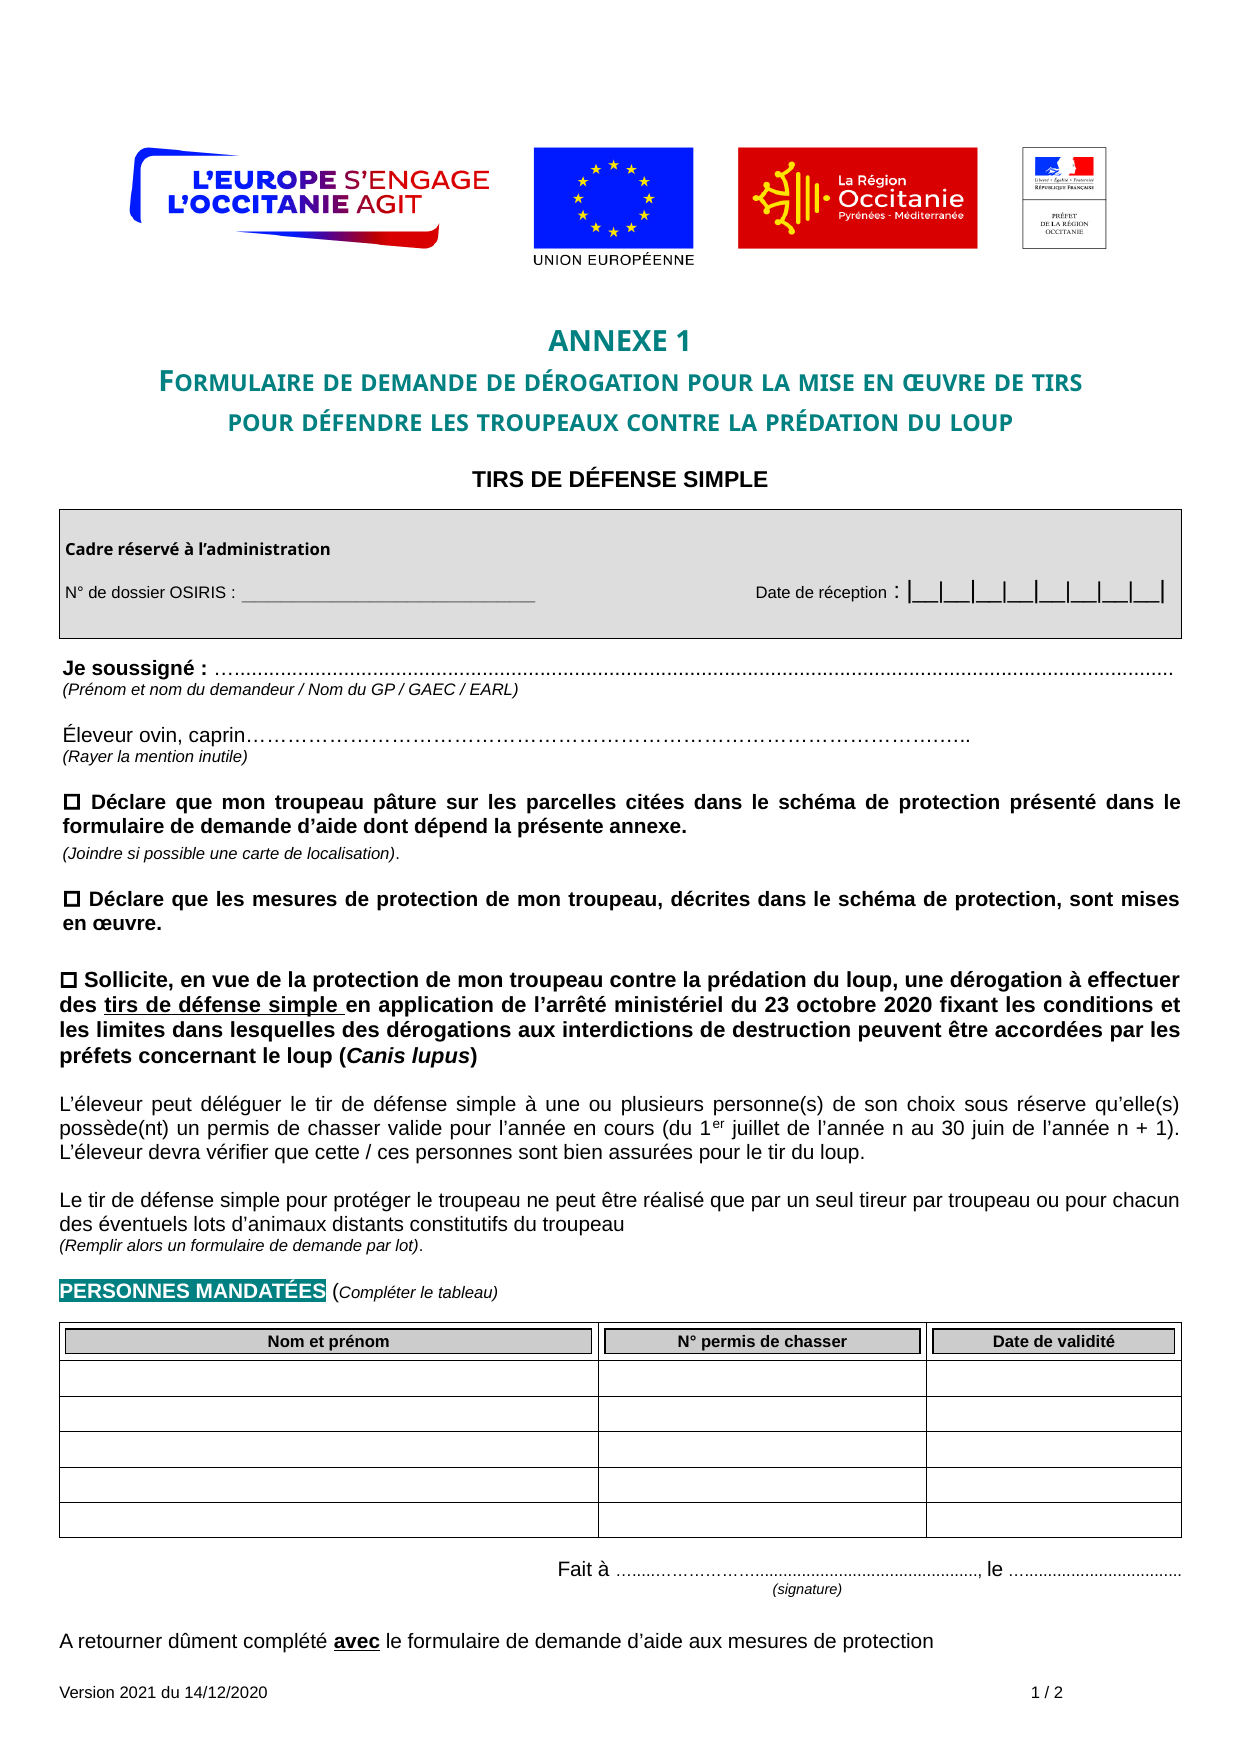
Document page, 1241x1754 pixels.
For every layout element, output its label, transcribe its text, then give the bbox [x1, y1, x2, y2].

text A retourner dûment complété avec le formulaire de demande d’aide aux mesures de protection [59, 1629, 1182, 1653]
table_cell [60, 1397, 598, 1431]
table_cell [599, 1503, 926, 1537]
table_cell [927, 1468, 1181, 1502]
text  Déclare que les mesures de protection de mon troupeau, décrites dans le schéma de protection, sont mises en œuvre. [62, 887, 1182, 934]
table_header Date de validité [927, 1323, 1181, 1360]
text Éleveur ovin, caprin……………………………………………………………………………………….….. [62, 722, 1182, 746]
text Personnes mandatées (Compléter le tableau) [59, 1278, 1182, 1302]
text  Déclare que mon troupeau pâture sur les parcelles citées dans le schéma de protection présenté dans le formulaire de demande d’aide dont dépend la présente annexe. [62, 789, 1182, 837]
text L’éleveur peut déléguer le tir de défense simple à une ou plusieurs personne(s) de son choix sous réserve qu’elle(s) possède(nt) un permis de chasser valide pour l’année en cours (du 1er juillet de l’année n au 30 juin de l’année n + 1). L’éleveur devra vérifier que cette / ces personnes sont bien assurées pour le tir du loup. [59, 1092, 1181, 1163]
table_cell [599, 1468, 926, 1502]
table_cell [599, 1432, 926, 1466]
table_cell [60, 1432, 598, 1466]
text (Joindre si possible une carte de localisation). [62, 843, 1182, 863]
table_cell [927, 1361, 1181, 1396]
text Fait à ….....………………................................................, le ….................................. [59, 1557, 1182, 1581]
text Formulaire de demande de dérogation pour la mise en œuvre de tirs [59, 360, 1181, 400]
text (Remplir alors un formulaire de demande par lot). [59, 1235, 1181, 1254]
text (Prénom et nom du demandeur / Nom du GP / GAEC / EARL) [62, 679, 1182, 698]
text  Sollicite, en vue de la protection de mon troupeau contre la prédation du loup, une dérogation à effectuer des tirs de défense simple en application de l’arrêté ministériel du 23 octobre 2020 fixant les conditions et les limites dans lesquelles des dérogations aux interdictions de destruction peuvent être accordées par les préfets concernant le loup (Canis lupus) [59, 967, 1182, 1068]
text Le tir de défense simple pour protéger le troupeau ne peut être réalisé que par un seul tireur par troupeau ou pour chacun des éventuels lots d’animaux distants constitutifs du troupeau [59, 1187, 1181, 1235]
table_cell [599, 1361, 926, 1396]
text pour défendre les troupeaux contre la prédation du loup [59, 400, 1181, 439]
table_cell [60, 1361, 598, 1396]
text (signature) [59, 1581, 1182, 1598]
table_cell [599, 1397, 926, 1431]
text Je soussigné : …................................................................................................................................................................... [62, 655, 1182, 679]
table_cell [927, 1503, 1181, 1537]
table_cell [927, 1397, 1181, 1431]
table_cell [927, 1432, 1181, 1466]
table_header N° permis de chasser [599, 1323, 926, 1360]
text ANNEXE 1 [59, 321, 1181, 360]
table_cell [60, 1468, 598, 1502]
table_header Cadre réservé à l’administration N° de dossier OSIRIS : _______________________ Date de réception : |__|__|__|__|__|__|__|__| [60, 510, 1181, 638]
text TIRS DE DÉFENSE SIMPLE [59, 466, 1181, 492]
text (Rayer la mention inutile) [62, 746, 1182, 766]
table_header Nom et prénom [60, 1323, 598, 1360]
table_cell [60, 1503, 598, 1537]
